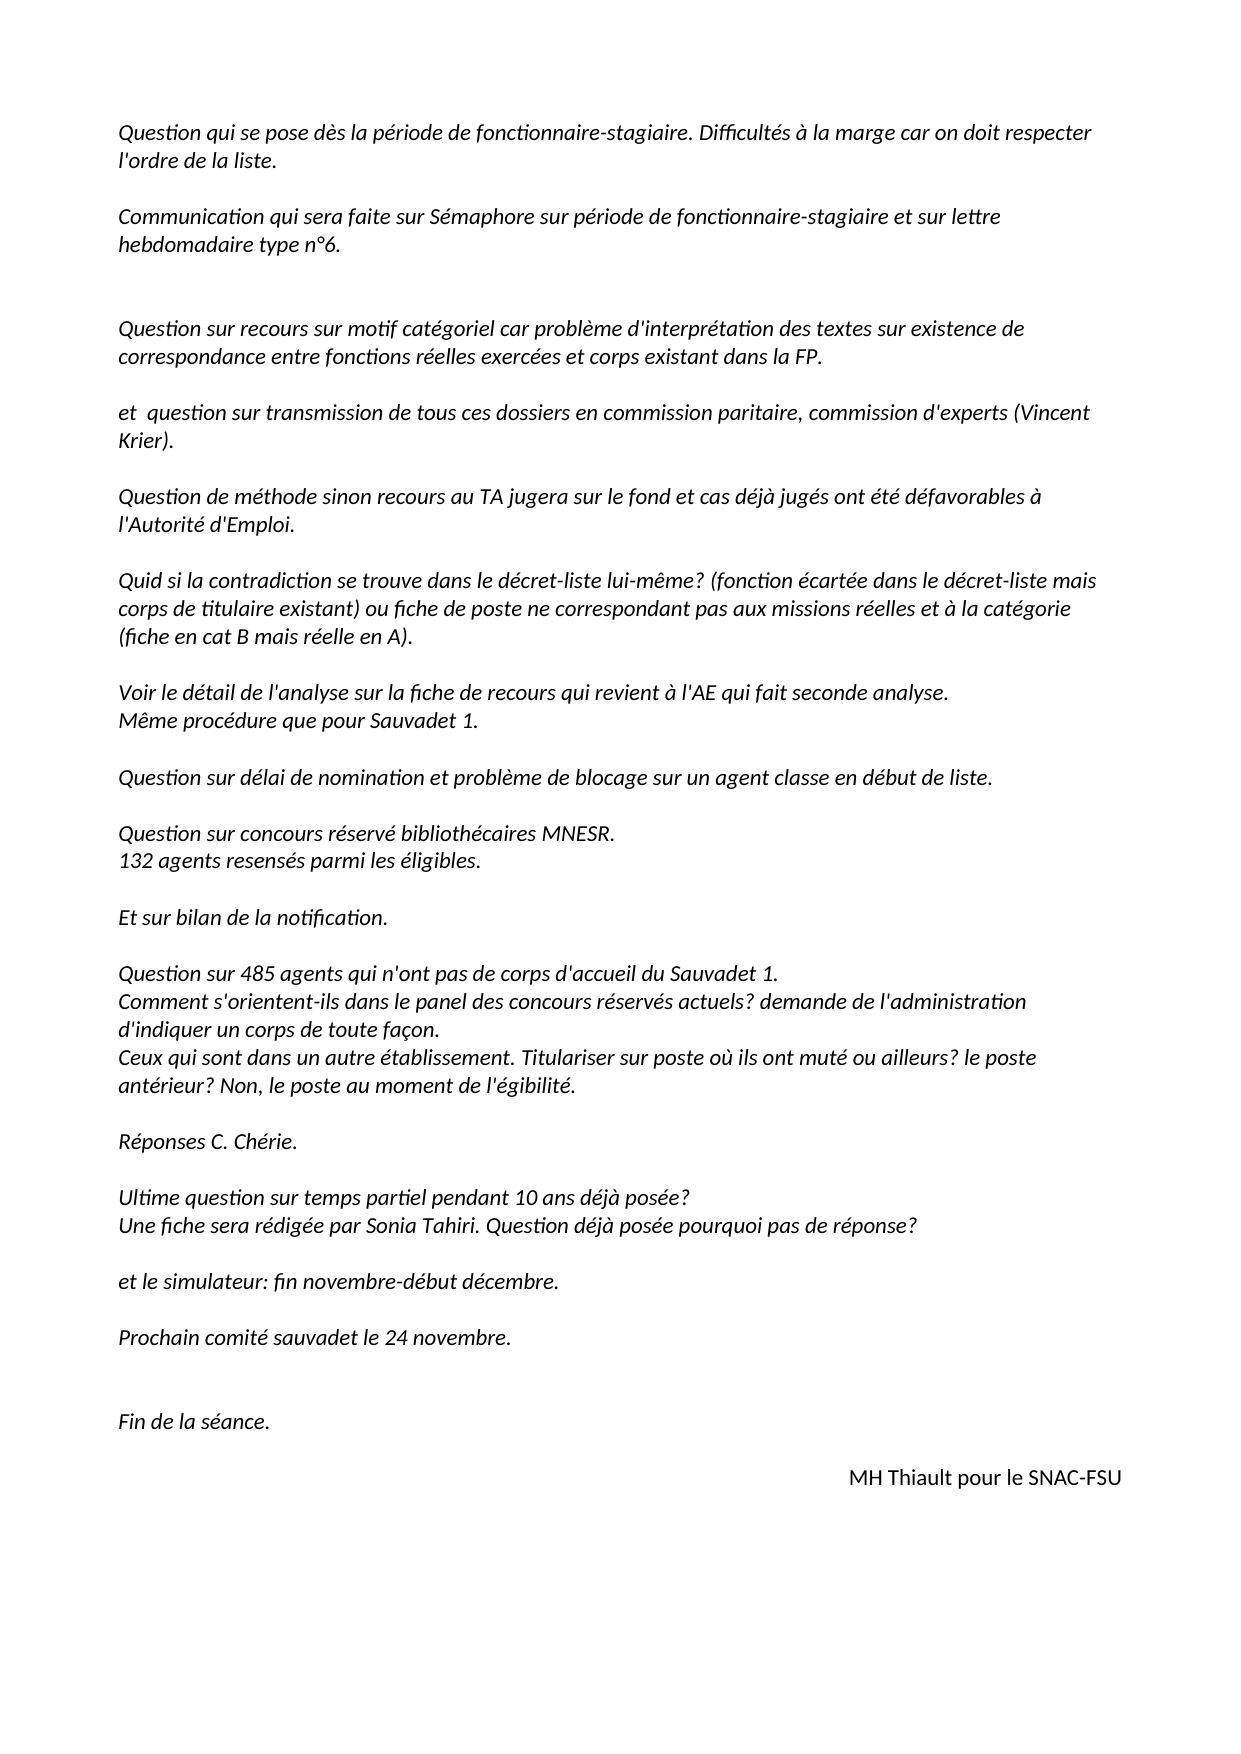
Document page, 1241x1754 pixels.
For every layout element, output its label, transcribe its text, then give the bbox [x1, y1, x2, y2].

text et le simulateur: fin novembre-début décembre. [118, 1267, 1122, 1295]
text Comment s'orientent-ils dans le panel des concours réservés actuels? demande de l'administration d'indiquer un corps de toute façon. [118, 987, 1122, 1043]
text Question sur délai de nomination et problème de blocage sur un agent classe en début de liste. [118, 763, 1122, 791]
text Fin de la séance. [118, 1407, 1122, 1435]
text Ultime question sur temps partiel pendant 10 ans déjà posée? [118, 1183, 1122, 1211]
text Question sur recours sur motif catégoriel car problème d'interprétation des textes sur existence de correspondance entre fonctions réelles exercées et corps existant dans la FP. [118, 314, 1122, 370]
text Quid si la contradiction se trouve dans le décret-liste lui-même? (fonction écartée dans le décret-liste mais corps de titulaire existant) ou fiche de poste ne correspondant pas aux missions réelles et à la catégorie (fiche en cat B mais réelle en A). [118, 566, 1122, 651]
text Voir le détail de l'analyse sur la fiche de recours qui revient à l'AE qui fait seconde analyse. [118, 678, 1122, 707]
text et question sur transmission de tous ces dossiers en commission paritaire, commission d'experts (Vincent Krier). [118, 398, 1122, 454]
text Question sur concours réservé bibliothécaires MNESR. [118, 819, 1122, 847]
text Question sur 485 agents qui n'ont pas de corps d'accueil du Sauvadet 1. [118, 959, 1122, 987]
text MH Thiault pour le SNAC-FSU [118, 1463, 1122, 1491]
text 132 agents resensés parmi les éligibles. [118, 847, 1122, 875]
text Prochain comité sauvadet le 24 novembre. [118, 1323, 1122, 1351]
text Question qui se pose dès la période de fonctionnaire-stagiaire. Difficultés à la marge car on doit respecter l'ordre de la liste. [118, 118, 1122, 174]
text Réponses C. Chérie. [118, 1127, 1122, 1155]
text Même procédure que pour Sauvadet 1. [118, 707, 1122, 734]
text Et sur bilan de la notification. [118, 903, 1122, 931]
text Une fiche sera rédigée par Sonia Tahiri. Question déjà posée pourquoi pas de réponse? [118, 1211, 1122, 1239]
text Ceux qui sont dans un autre établissement. Titulariser sur poste où ils ont muté ou ailleurs? le poste antérieur? Non, le poste au moment de l'égibilité. [118, 1043, 1122, 1099]
text Question de méthode sinon recours au TA jugera sur le fond et cas déjà jugés ont été défavorables à l'Autorité d'Emploi. [118, 482, 1122, 538]
text Communication qui sera faite sur Sémaphore sur période de fonctionnaire-stagiaire et sur lettre hebdomadaire type n°6. [118, 202, 1122, 258]
